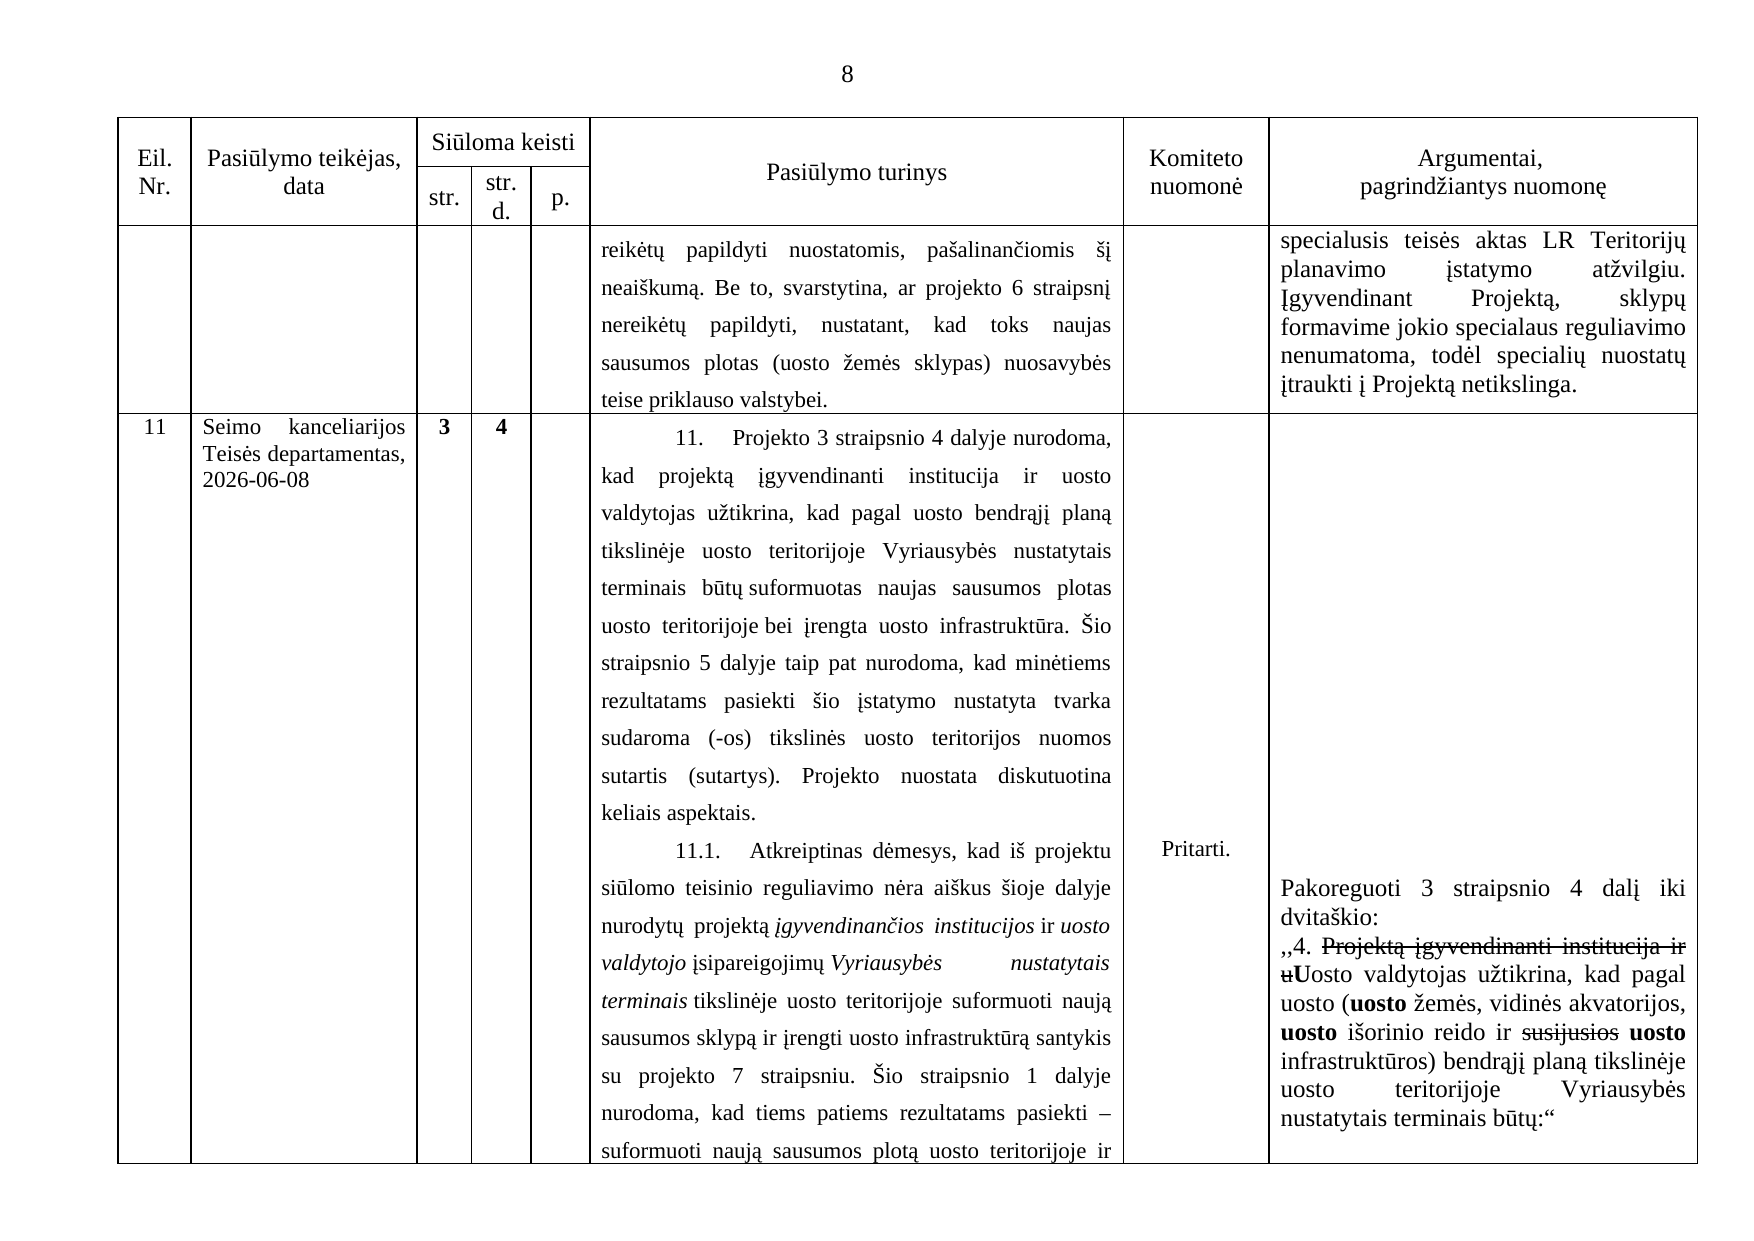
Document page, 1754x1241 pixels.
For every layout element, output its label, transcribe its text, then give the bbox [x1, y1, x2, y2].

table_header Pasiūlymo turinys [591, 118, 1123, 225]
table_cell 3 [418, 414, 471, 1163]
table_cell specialusis teisės aktas LR Teritorijų planavimo įstatymo atžvilgiu. Įgyvendinant Projektą, sklypų formavime jokio specialaus reguliavimo nenumatoma, todėl specialių nuostatų įtraukti į Projektą netikslinga. [1270, 226, 1697, 413]
table_cell [532, 226, 589, 413]
table_header Siūloma keisti [418, 118, 589, 166]
table_cell str. d. [472, 167, 530, 225]
table_header Argumentai, pagrindžiantys nuomonę [1270, 118, 1697, 225]
table_cell [472, 226, 530, 413]
table_cell Seimo kanceliarijos Teisės departamentas, 2026-06-08 [192, 414, 416, 1163]
table_header Pasiūlymo teikėjas, data [192, 118, 416, 225]
table_header Eil. Nr. [119, 118, 190, 225]
table_cell Pakoreguoti 3 straipsnio 4 dalį iki dvitaškio: ,,4. Projektą įgyvendinanti institucija ir uUosto valdytojas užtikrina, kad pagal uosto (uosto žemės, vidinės akvatorijos, uosto išorinio reido ir susijusios uosto infrastruktūros) bendrąjį planą tikslinėje uosto teritorijoje Vyriausybės nustatytais terminais būtų:“ [1270, 414, 1697, 1163]
table_cell 4 [472, 414, 530, 1163]
table_cell [1124, 226, 1268, 413]
table_cell [192, 226, 416, 413]
table_cell Pritarti. [1124, 414, 1268, 1163]
table_cell [532, 414, 589, 1163]
table_cell [119, 226, 190, 413]
table_cell [418, 226, 471, 413]
table_cell 11 [119, 414, 190, 1163]
table_cell str. [418, 167, 471, 225]
table_cell p. [532, 167, 589, 225]
table_header Komiteto nuomonė [1124, 118, 1268, 225]
